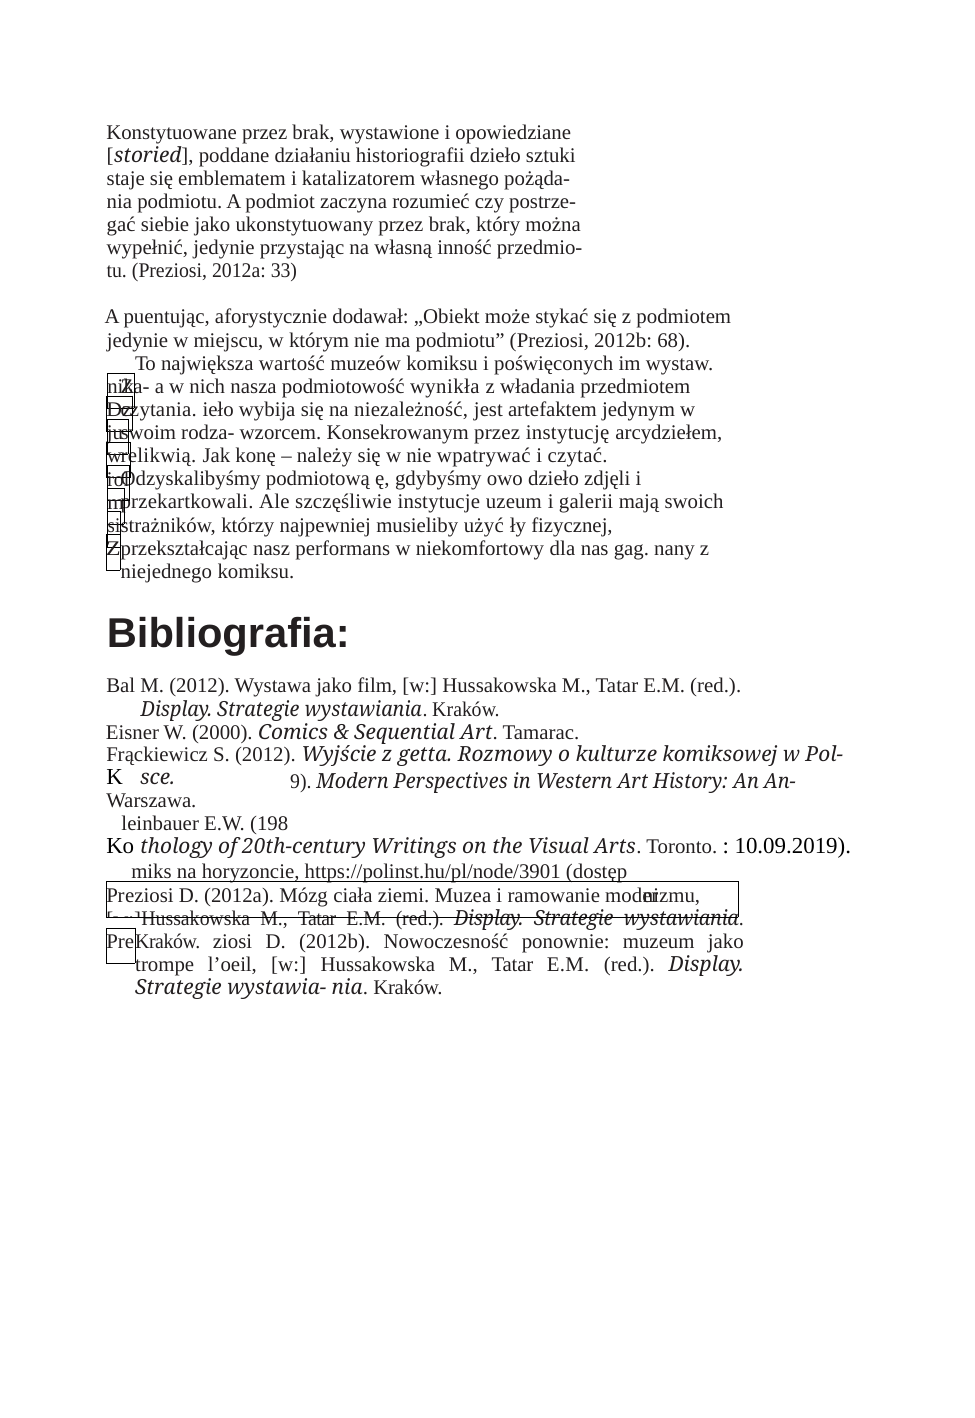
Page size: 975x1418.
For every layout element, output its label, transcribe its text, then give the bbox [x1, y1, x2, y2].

text ju, [108, 420, 128, 442]
text Z [107, 536, 120, 560]
text si [108, 513, 120, 534]
text Display. Strategie wystawiania. Kraków. [140, 697, 914, 721]
text K sce. Warszawa. [106, 766, 261, 812]
text Pre [107, 929, 135, 953]
text nik [108, 374, 134, 398]
text rol [108, 466, 129, 491]
text Pr nizmu, [w:] [107, 883, 738, 917]
text A puentując, aforystycznie dodawał: „Obiekt może stykać się z podmiotem jedynie w miejscu, w którym nie ma podmiotu” (Preziosi, 2012b: 68). [104, 306, 745, 352]
text miks na horyzoncie, https://polinst.hu/pl/node/3901 (dostęp eziosi D. (2012a). Mózg ciała ziemi. Muzea i ramowanie moder [125, 861, 674, 881]
text Hussakowska M., Tatar E.M. (red.). Display. Strategie wystawiania. Kraków. ziosi D. (2012b). Nowoczesność ponownie: muzeum jako trompe l’oeil, [w:] Hussakowska M., Tatar E.M. (red.). Display. Strategie wystawia- nia. Kraków. [135, 907, 744, 999]
text w i [107, 443, 130, 465]
text To największa wartość muzeów komiksu i poświęconych im wystaw. Za- a w nich nasza podmiotowość wynikła z władania przedmiotem czytania. ieło wybija się na niezależność, jest artefaktem jedynym w swoim rodza- wzorcem. Konsekrowanym przez instytucję arcydziełem, relikwią. Jak konę – należy się w nie wpatrywać i czytać. Odzyskalibyśmy podmiotową ę, gdybyśmy owo dzieło zdjęli i przekartkowali. Ale szczęśliwie instytucje uzeum i galerii mają swoich strażników, którzy najpewniej musieliby użyć ły fizycznej, przekształcając nasz performans w niekomfortowy dla nas gag. nany z niejednego komiksu. [120, 352, 744, 583]
text Frąckiewicz S. (2012). Wyjście z getta. Rozmowy o kulturze komiksowej w Pol- [106, 744, 914, 766]
text Ko thology of 20th-century Writings on the Visual Arts. Toronto. : 10.09.2019). [106, 835, 914, 858]
text leinbauer E.W. (198 [121, 813, 914, 835]
text Eisner W. (2000). Comics & Sequential Art. Tamarac. [106, 721, 914, 744]
text Bal M. (2012). Wystawa jako film, [w:] Hussakowska M., Tatar E.M. (red.). [106, 674, 914, 697]
text m [108, 489, 124, 514]
subtitle Bibliografia: [107, 608, 914, 656]
text Dz [107, 397, 132, 421]
text Konstytuowane przez brak, wystawione i opowiedziane [storied], poddane działaniu historiografii dzieło sztuki staje się emblematem i katalizatorem własnego pożąda- nia podmiotu. A podmiot zaczyna rozumieć czy postrze- gać siebie jako ukonstytuowany przez brak, który można wypełnić, jedynie przystając na własną inność przedmio- tu. (Preziosi, 2012a: 33) [106, 121, 594, 282]
